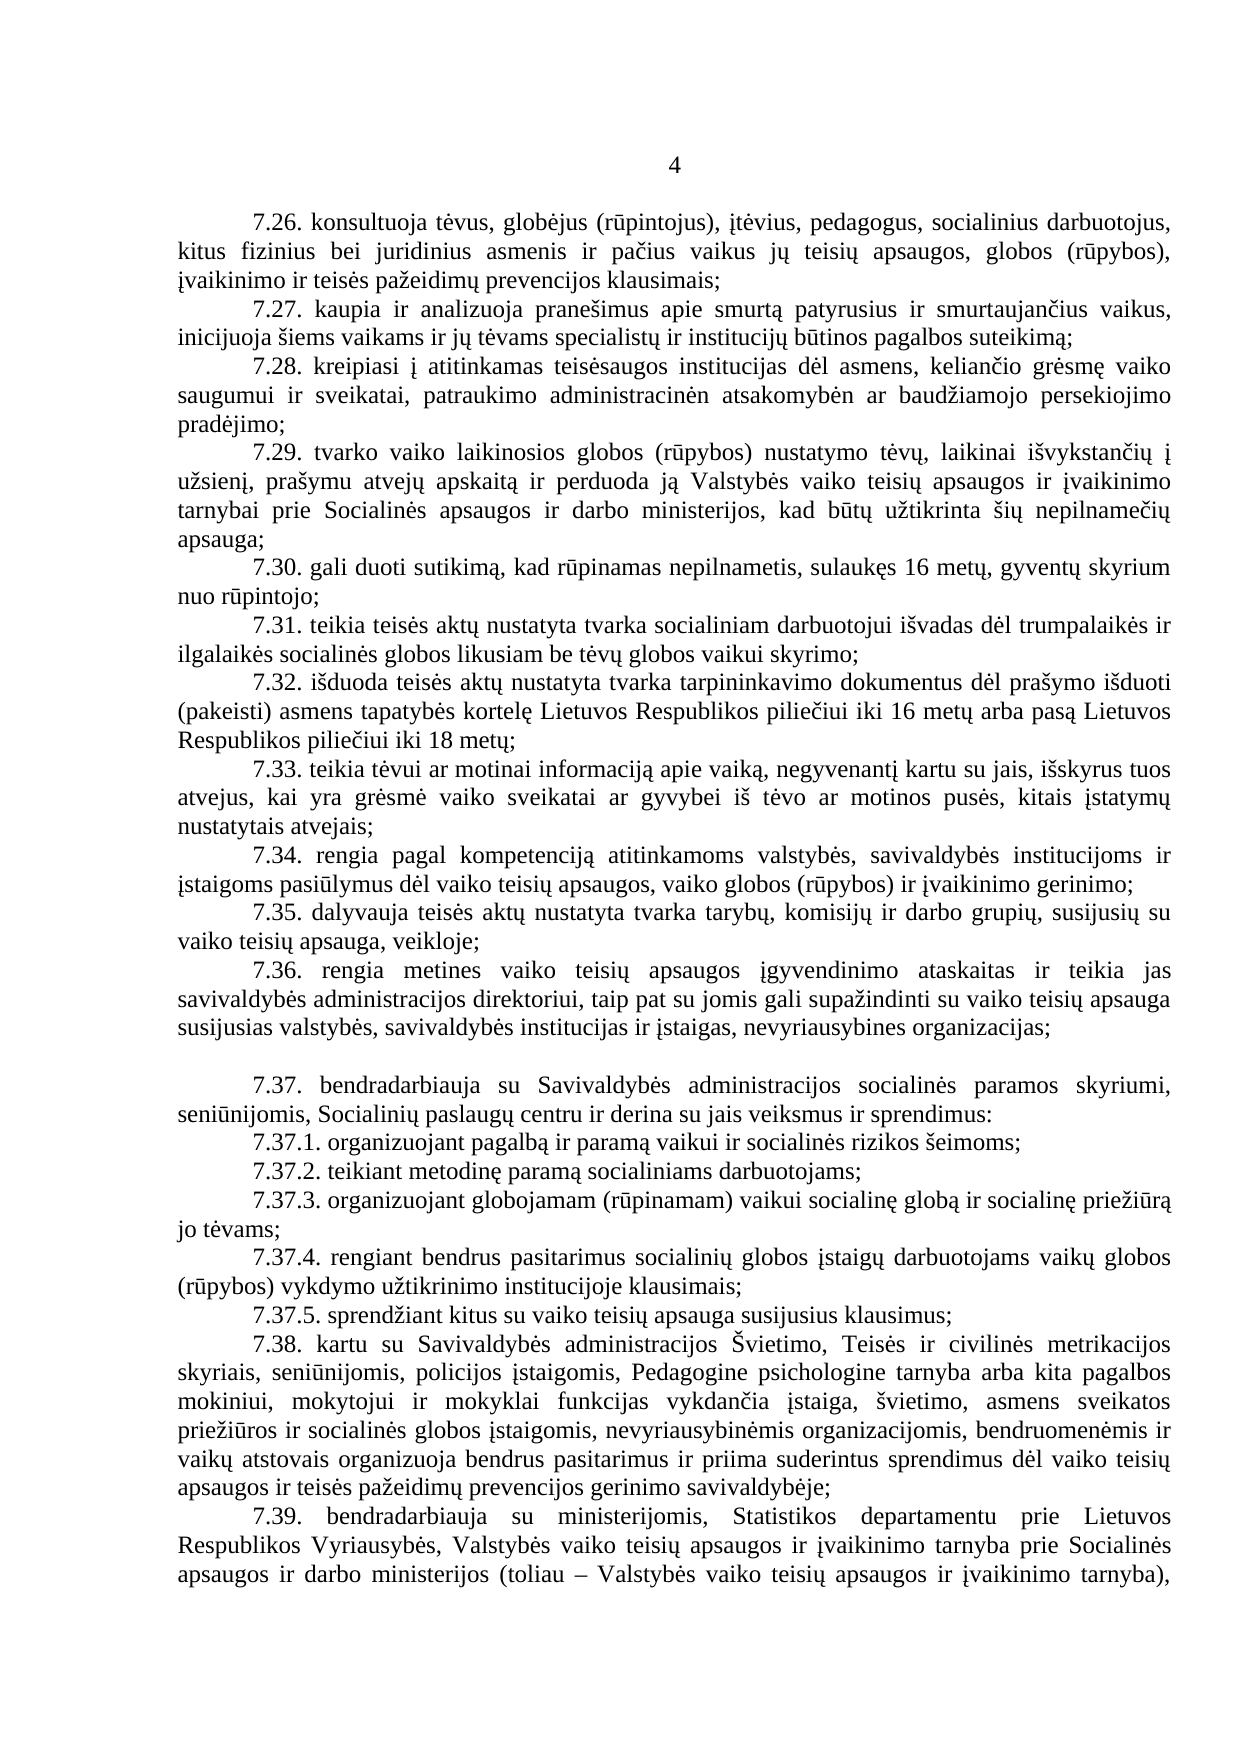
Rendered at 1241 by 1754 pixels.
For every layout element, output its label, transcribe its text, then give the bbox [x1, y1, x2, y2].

text 7.35. dalyvauja teisės aktų nustatyta tvarka tarybų, komisijų ir darbo grupių, susijusių su vaiko teisių apsauga, veikloje; [177, 897, 1172, 955]
text 7.34. rengia pagal kompetenciją atitinkamoms valstybės, savivaldybės institucijoms ir įstaigoms pasiūlymus dėl vaiko teisių apsaugos, vaiko globos (rūpybos) ir įvaikinimo gerinimo; [177, 840, 1172, 897]
text 7.37.4. rengiant bendrus pasitarimus socialinių globos įstaigų darbuotojams vaikų globos (rūpybos) vykdymo užtikrinimo institucijoje klausimais; [177, 1242, 1172, 1300]
text 7.37.3. organizuojant globojamam (rūpinamam) vaikui socialinę globą ir socialinę priežiūrą jo tėvams; [177, 1185, 1172, 1242]
text 7.39. bendradarbiauja su ministerijomis, Statistikos departamentu prie Lietuvos Respublikos Vyriausybės, Valstybės vaiko teisių apsaugos ir įvaikinimo tarnyba prie Socialinės apsaugos ir darbo ministerijos (toliau – Valstybės vaiko teisių apsaugos ir įvaikinimo tarnyba), [177, 1501, 1172, 1587]
text 7.37. bendradarbiauja su Savivaldybės administracijos socialinės paramos skyriumi, seniūnijomis, Socialinių paslaugų centru ir derina su jais veiksmus ir sprendimus: [177, 1070, 1172, 1127]
text 7.32. išduoda teisės aktų nustatyta tvarka tarpininkavimo dokumentus dėl prašymo išduoti (pakeisti) asmens tapatybės kortelę Lietuvos Respublikos piliečiui iki 16 metų arba pasą Lietuvos Respublikos piliečiui iki 18 metų; [177, 667, 1172, 754]
text 7.26. konsultuoja tėvus, globėjus (rūpintojus), įtėvius, pedagogus, socialinius darbuotojus, kitus fizinius bei juridinius asmenis ir pačius vaikus jų teisių apsaugos, globos (rūpybos), įvaikinimo ir teisės pažeidimų prevencijos klausimais; [177, 207, 1172, 294]
text 7.37.5. sprendžiant kitus su vaiko teisių apsauga susijusius klausimus; [177, 1300, 1172, 1329]
text 7.27. kaupia ir analizuoja pranešimus apie smurtą patyrusius ir smurtaujančius vaikus, inicijuoja šiems vaikams ir jų tėvams specialistų ir institucijų būtinos pagalbos suteikimą; [177, 294, 1172, 351]
text 7.29. tvarko vaiko laikinosios globos (rūpybos) nustatymo tėvų, laikinai išvykstančių į užsienį, prašymu atvejų apskaitą ir perduoda ją Valstybės vaiko teisių apsaugos ir įvaikinimo tarnybai prie Socialinės apsaugos ir darbo ministerijos, kad būtų užtikrinta šių nepilnamečių apsauga; [177, 437, 1172, 552]
text 7.30. gali duoti sutikimą, kad rūpinamas nepilnametis, sulaukęs 16 metų, gyventų skyrium nuo rūpintojo; [177, 552, 1172, 610]
text 7.28. kreipiasi į atitinkamas teisėsaugos institucijas dėl asmens, keliančio grėsmę vaiko saugumui ir sveikatai, patraukimo administracinėn atsakomybėn ar baudžiamojo persekiojimo pradėjimo; [177, 351, 1172, 437]
text 7.37.2. teikiant metodinę paramą socialiniams darbuotojams; [177, 1156, 1172, 1185]
text 7.33. teikia tėvui ar motinai informaciją apie vaiką, negyvenantį kartu su jais, išskyrus tuos atvejus, kai yra grėsmė vaiko sveikatai ar gyvybei iš tėvo ar motinos pusės, kitais įstatymų nustatytais atvejais; [177, 754, 1172, 840]
text 7.37.1. organizuojant pagalbą ir paramą vaikui ir socialinės rizikos šeimoms; [177, 1127, 1172, 1156]
text 7.31. teikia teisės aktų nustatyta tvarka socialiniam darbuotojui išvadas dėl trumpalaikės ir ilgalaikės socialinės globos likusiam be tėvų globos vaikui skyrimo; [177, 610, 1172, 667]
text 7.38. kartu su Savivaldybės administracijos Švietimo, Teisės ir civilinės metrikacijos skyriais, seniūnijomis, policijos įstaigomis, Pedagogine psichologine tarnyba arba kita pagalbos mokiniui, mokytojui ir mokyklai funkcijas vykdančia įstaiga, švietimo, asmens sveikatos priežiūros ir socialinės globos įstaigomis, nevyriausybinėmis organizacijomis, bendruomenėmis ir vaikų atstovais organizuoja bendrus pasitarimus ir priima suderintus sprendimus dėl vaiko teisių apsaugos ir teisės pažeidimų prevencijos gerinimo savivaldybėje; [177, 1329, 1172, 1501]
text 7.36. rengia metines vaiko teisių apsaugos įgyvendinimo ataskaitas ir teikia jas savivaldybės administracijos direktoriui, taip pat su jomis gali supažindinti su vaiko teisių apsauga susijusias valstybės, savivaldybės institucijas ir įstaigas, nevyriausybines organizacijas; [177, 955, 1172, 1041]
